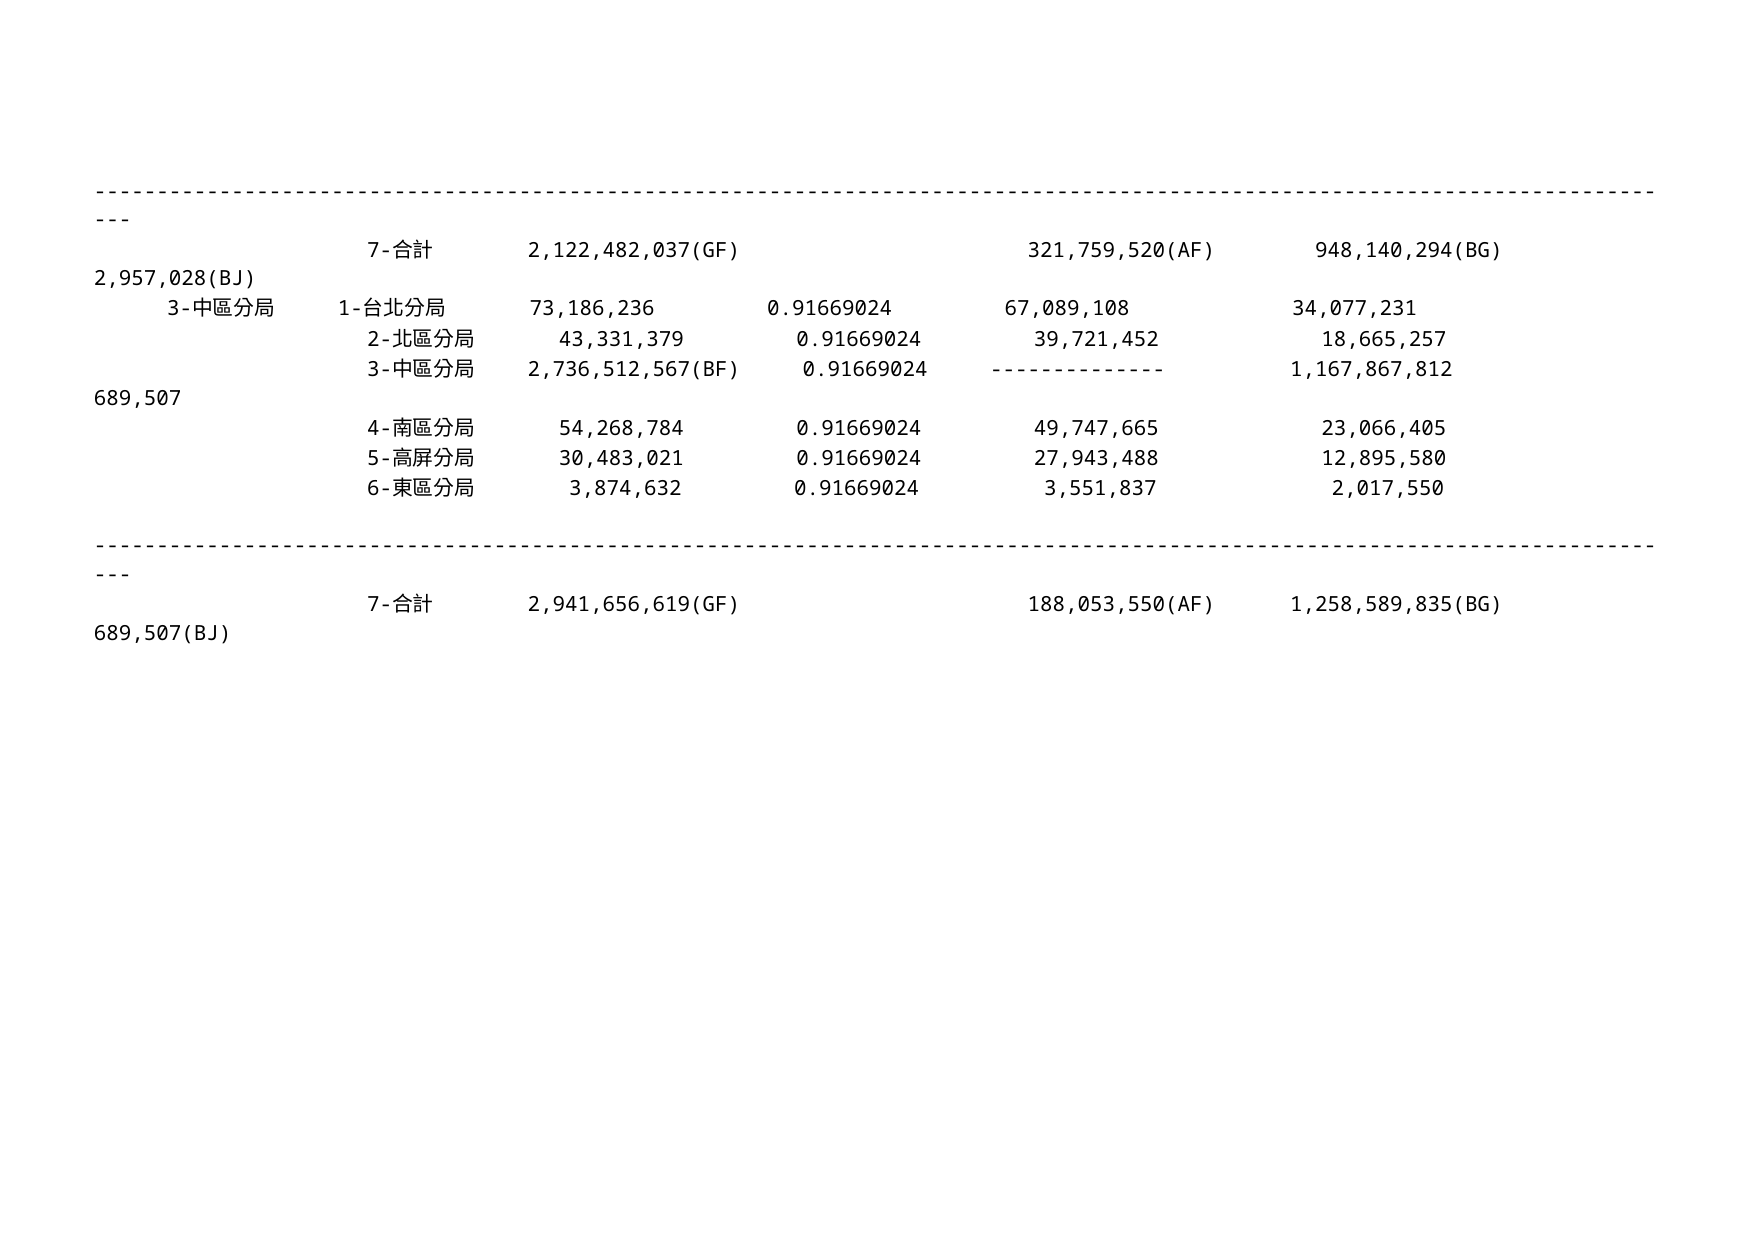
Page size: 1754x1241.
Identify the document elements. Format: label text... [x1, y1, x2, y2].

text 3-中區分局 1-台北分局 73,186,236 0.91669024 67,089,108 34,077,231 [92, 292, 1659, 322]
text -------------------------------------------------------------------------------------------------------------------------------- [92, 148, 1659, 233]
text 6-東區分局 3,874,632 0.91669024 3,551,837 2,017,550 [92, 472, 1659, 502]
text -------------------------------------------------------------------------------------------------------------------------------- [92, 502, 1659, 587]
text 4-南區分局 54,268,784 0.91669024 49,747,665 23,066,405 [92, 411, 1659, 441]
text 5-高屏分局 30,483,021 0.91669024 27,943,488 12,895,580 [92, 441, 1659, 472]
text 3-中區分局 2,736,512,567(BF) 0.91669024 -------------- 1,167,867,812 689,507 [92, 352, 1659, 411]
text 7-合計 2,122,482,037(GF) 321,759,520(AF) 948,140,294(BG) 2,957,028(BJ) [92, 233, 1659, 292]
text 7-合計 2,941,656,619(GF) 188,053,550(AF) 1,258,589,835(BG) 689,507(BJ) [92, 587, 1659, 646]
text 2-北區分局 43,331,379 0.91669024 39,721,452 18,665,257 [92, 322, 1659, 352]
